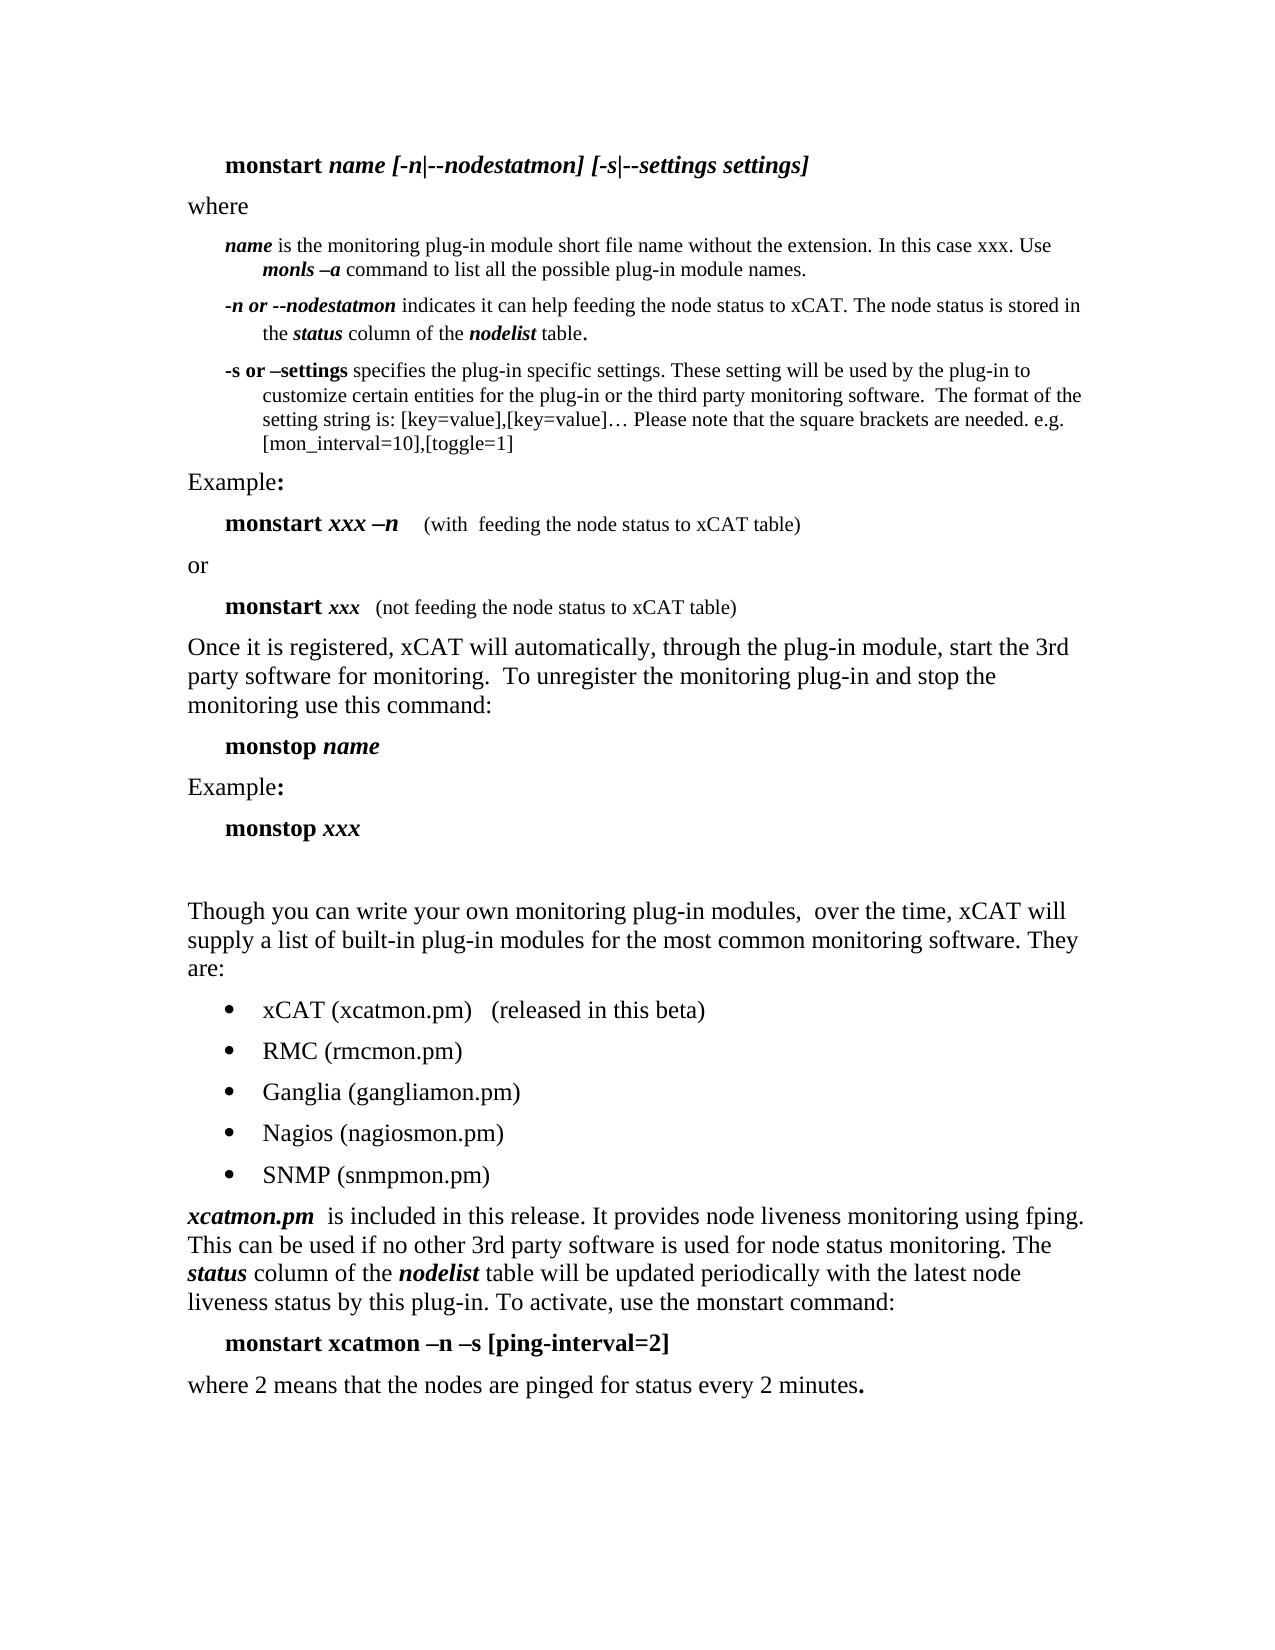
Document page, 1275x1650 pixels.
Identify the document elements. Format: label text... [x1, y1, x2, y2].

text Once it is registered, xCAT will automatically, through the plug-in module, start the 3rd party software for monitoring. To unregister the monitoring plug-in and stop the monitoring use this command: [187, 632, 1087, 718]
text -n or --nodestatmon indicates it can help feeding the node status to xCAT. The node status is stored in the status column of the nodelist table. [225, 293, 1087, 346]
text -s or –settings specifies the plug-in specific settings. These setting will be used by the plug-in to customize certain entities for the plug-in or the third party monitoring software. The format of the setting string is: [key=value],[key=value]… Please note that the square brackets are needed. e.g. [mon_interval=10],[toggle=1] [225, 358, 1087, 455]
list xCAT (xcatmon.pm) (released in this beta) [225, 995, 1087, 1023]
text or [187, 550, 1087, 578]
list Nagios (nagiosmon.pm) [225, 1118, 1087, 1147]
text xcatmon.pm is included in this release. It provides node liveness monitoring using fping. This can be used if no other 3rd party software is used for node status monitoring. The status column of the nodelist table will be updated periodically with the latest node liveness status by this plug-in. To activate, use the monstart command: [187, 1201, 1087, 1316]
text monstart xxx –n (with feeding the node status to xCAT table) [225, 508, 1087, 537]
text where [187, 191, 1087, 220]
text Though you can write your own monitoring plug-in modules, over the time, xCAT will supply a list of built-in plug-in modules for the most common monitoring software. They are: [187, 896, 1087, 982]
text Example: [187, 772, 1087, 801]
list Ganglia (gangliamon.pm) [225, 1077, 1087, 1106]
text monstart xcatmon –n –s [ping-interval=2] [225, 1328, 1087, 1357]
text monstart name [-n|--nodestatmon] [-s|--settings settings] [206, 150, 1087, 179]
text where 2 means that the nodes are pinged for status every 2 minutes. [187, 1370, 1087, 1398]
text Example: [187, 467, 1087, 496]
text monstop xxx [225, 813, 1087, 842]
text name is the monitoring plug-in module short file name without the extension. In this case xxx. Use monls –a command to list all the possible plug-in module names. [225, 232, 1087, 281]
text monstart xxx (not feeding the node status to xCAT table) [225, 591, 1087, 620]
list RMC (rmcmon.pm) [225, 1036, 1087, 1065]
list SNMP (snmpmon.pm) [225, 1160, 1087, 1188]
text monstop name [225, 731, 1087, 760]
